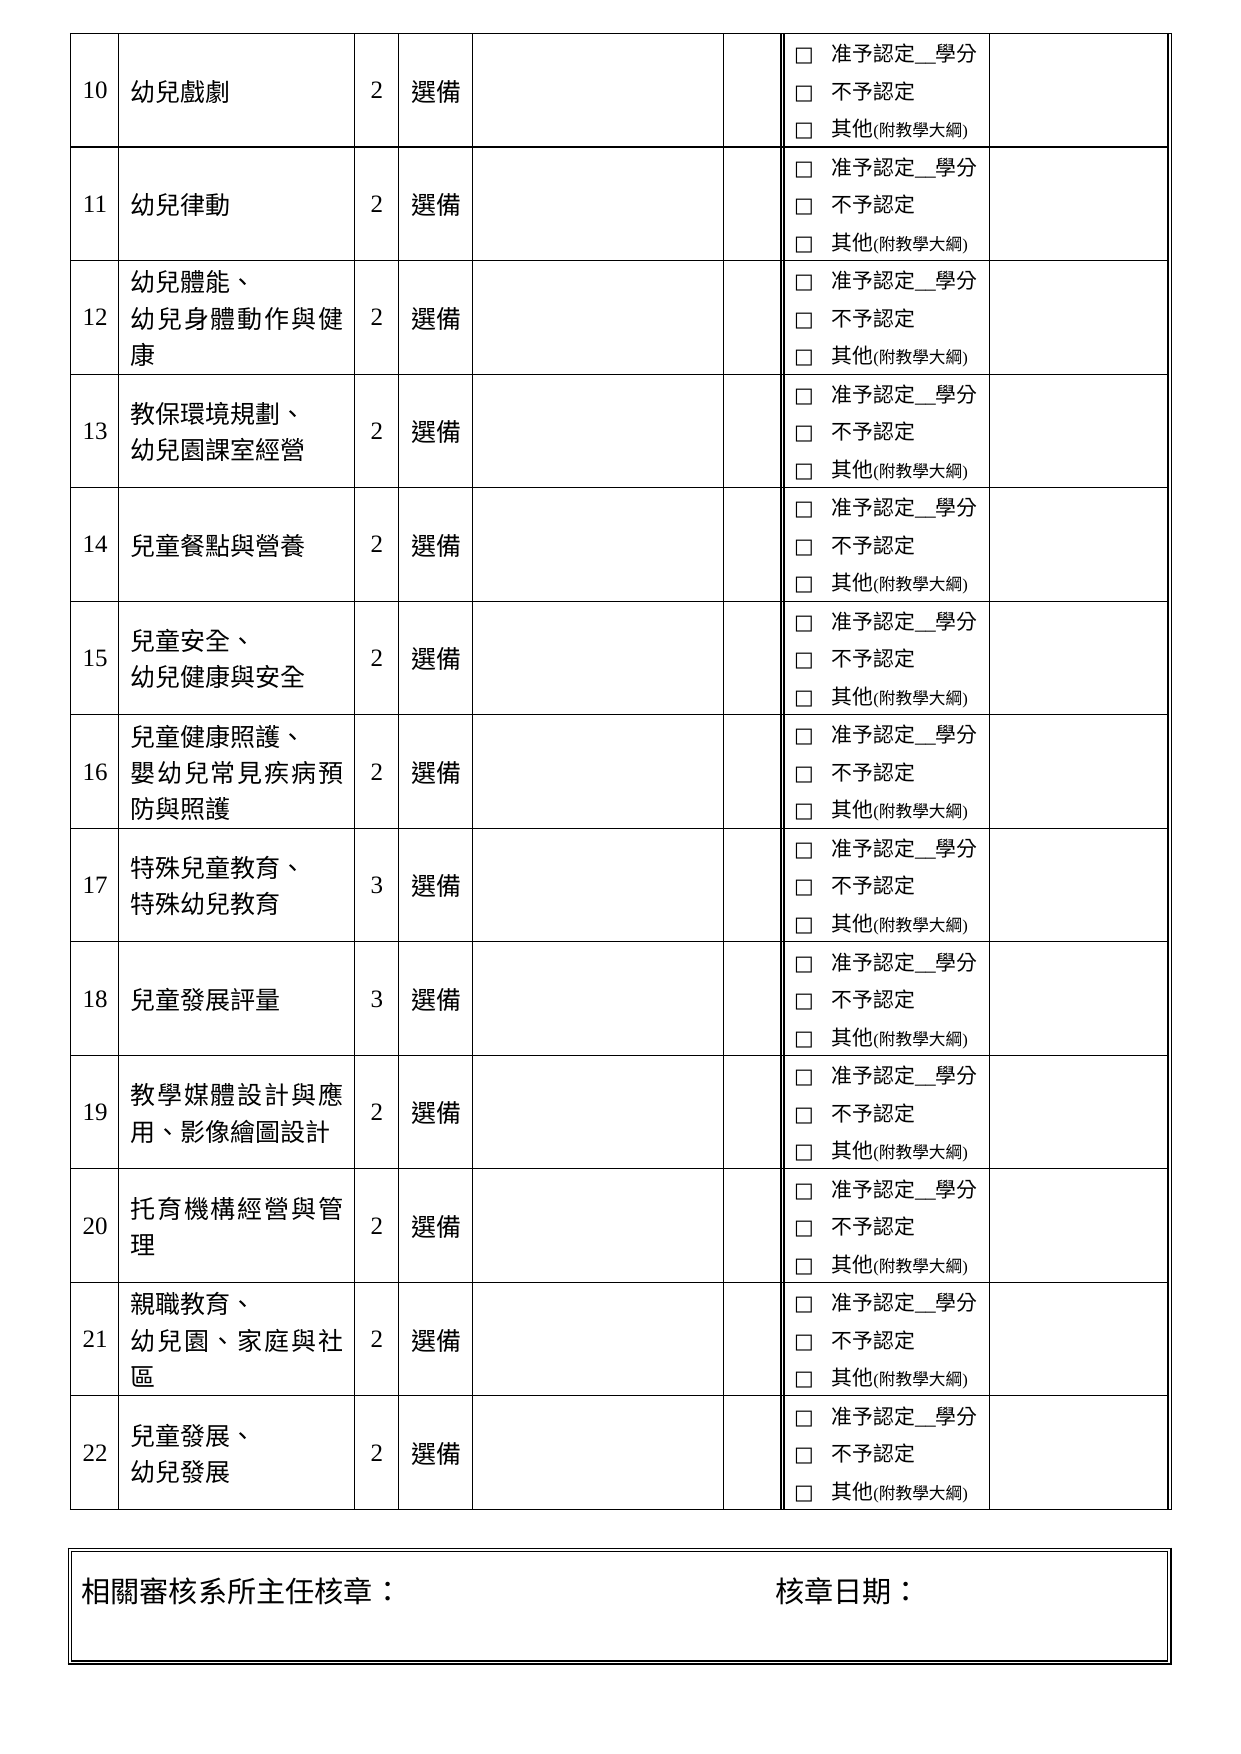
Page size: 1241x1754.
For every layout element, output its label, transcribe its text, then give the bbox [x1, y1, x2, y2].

table_cell [473, 488, 723, 601]
table_cell [724, 375, 780, 487]
table_cell [724, 829, 780, 941]
table_cell 准予認定__學分 不予認定 其他(附教學大綱) [785, 375, 989, 487]
table_cell 兒童安全、 幼兒健康與安全 [119, 602, 354, 714]
table_cell [473, 942, 723, 1055]
table_cell [990, 1169, 1167, 1282]
table_cell 幼兒戲劇 [119, 34, 354, 146]
table_cell [473, 1396, 723, 1509]
table_cell [990, 261, 1167, 373]
table_cell 兒童發展評量 [119, 942, 354, 1055]
table_cell 2 [355, 488, 398, 601]
table_cell 選備 [399, 1283, 472, 1395]
table_cell 選備 [399, 375, 472, 487]
table_cell [473, 715, 723, 828]
table_cell 2 [355, 148, 398, 260]
table_cell 准予認定__學分 不予認定 其他(附教學大綱) [785, 1169, 989, 1282]
table_cell 選備 [399, 1396, 472, 1509]
table_cell 2 [355, 375, 398, 487]
table_cell 准予認定__學分 不予認定 其他(附教學大綱) [785, 942, 989, 1055]
table_cell 16 [71, 715, 118, 828]
table_cell [724, 148, 780, 260]
table_cell 2 [355, 1169, 398, 1282]
table_cell 選備 [399, 715, 472, 828]
table_cell 22 [71, 1396, 118, 1509]
table_cell [724, 488, 780, 601]
table_cell 10 [71, 34, 118, 146]
table_cell [990, 34, 1167, 146]
table_cell [724, 715, 780, 828]
table_cell 兒童發展、 幼兒發展 [119, 1396, 354, 1509]
table_cell [990, 1056, 1167, 1168]
table_cell 准予認定__學分 不予認定 其他(附教學大綱) [785, 602, 989, 714]
table_cell [473, 375, 723, 487]
table_cell 選備 [399, 148, 472, 260]
table_cell [473, 1056, 723, 1168]
table_cell 14 [71, 488, 118, 601]
table_cell 21 [71, 1283, 118, 1395]
table_cell 准予認定__學分 不予認定 其他(附教學大綱) [785, 148, 989, 260]
table_cell [990, 942, 1167, 1055]
table_cell [990, 148, 1167, 260]
table_cell [990, 488, 1167, 601]
table_cell 幼兒體能、 幼兒身體動作與健康 [119, 261, 354, 373]
table_cell 3 [355, 829, 398, 941]
table_cell 選備 [399, 602, 472, 714]
table_cell [990, 602, 1167, 714]
table_cell [473, 1283, 723, 1395]
table_cell 17 [71, 829, 118, 941]
table_cell 2 [355, 602, 398, 714]
table_cell 15 [71, 602, 118, 714]
table_cell [724, 34, 780, 146]
table_cell [473, 261, 723, 373]
table_cell [724, 1056, 780, 1168]
table_cell 2 [355, 715, 398, 828]
table_cell [990, 715, 1167, 828]
table_cell [724, 1169, 780, 1282]
table_cell [724, 602, 780, 714]
table_cell 准予認定__學分 不予認定 其他(附教學大綱) [785, 261, 989, 373]
table_cell 3 [355, 942, 398, 1055]
table_cell 兒童健康照護、 嬰幼兒常見疾病預防與照護 [119, 715, 354, 828]
table_cell [473, 829, 723, 941]
table_cell 准予認定__學分 不予認定 其他(附教學大綱) [785, 1056, 989, 1168]
table_cell [724, 1396, 780, 1509]
table_cell [990, 1283, 1167, 1395]
table_cell 選備 [399, 1056, 472, 1168]
table_cell 選備 [399, 829, 472, 941]
table_cell 准予認定__學分 不予認定 其他(附教學大綱) [785, 488, 989, 601]
table_cell 19 [71, 1056, 118, 1168]
table_cell 選備 [399, 261, 472, 373]
table_cell [473, 602, 723, 714]
table_cell [990, 375, 1167, 487]
table_cell 兒童餐點與營養 [119, 488, 354, 601]
table_cell 2 [355, 1283, 398, 1395]
table_cell 12 [71, 261, 118, 373]
table_cell 2 [355, 1056, 398, 1168]
table_cell 選備 [399, 488, 472, 601]
table_cell [473, 34, 723, 146]
table_cell 18 [71, 942, 118, 1055]
table_cell 准予認定__學分 不予認定 其他(附教學大綱) [785, 34, 989, 146]
table_cell 20 [71, 1169, 118, 1282]
table_cell [724, 942, 780, 1055]
table_cell [724, 1283, 780, 1395]
table_cell [473, 148, 723, 260]
table_cell 准予認定__學分 不予認定 其他(附教學大綱) [785, 715, 989, 828]
table_header 相關審核系所主任核章： [72, 1552, 764, 1660]
table_cell 教學媒體設計與應用、影像繪圖設計 [119, 1056, 354, 1168]
table_cell 准予認定__學分 不予認定 其他(附教學大綱) [785, 829, 989, 941]
table_cell 准予認定__學分 不予認定 其他(附教學大綱) [785, 1283, 989, 1395]
table_cell [990, 1396, 1167, 1509]
table_cell 托育機構經營與管理 [119, 1169, 354, 1282]
table_cell 准予認定__學分 不予認定 其他(附教學大綱) [785, 1396, 989, 1509]
table_cell [724, 261, 780, 373]
table_header 核章日期： [764, 1552, 1167, 1660]
table_cell 選備 [399, 942, 472, 1055]
table_cell 選備 [399, 34, 472, 146]
table_cell 2 [355, 1396, 398, 1509]
table_cell 親職教育、 幼兒園、家庭與社區 [119, 1283, 354, 1395]
table_cell 13 [71, 375, 118, 487]
table_cell 2 [355, 261, 398, 373]
table_cell 幼兒律動 [119, 148, 354, 260]
table_cell [990, 829, 1167, 941]
table_cell 教保環境規劃、 幼兒園課室經營 [119, 375, 354, 487]
table_cell [473, 1169, 723, 1282]
table_cell 2 [355, 34, 398, 146]
table_cell 特殊兒童教育、 特殊幼兒教育 [119, 829, 354, 941]
table_cell 11 [71, 148, 118, 260]
table_cell 選備 [399, 1169, 472, 1282]
